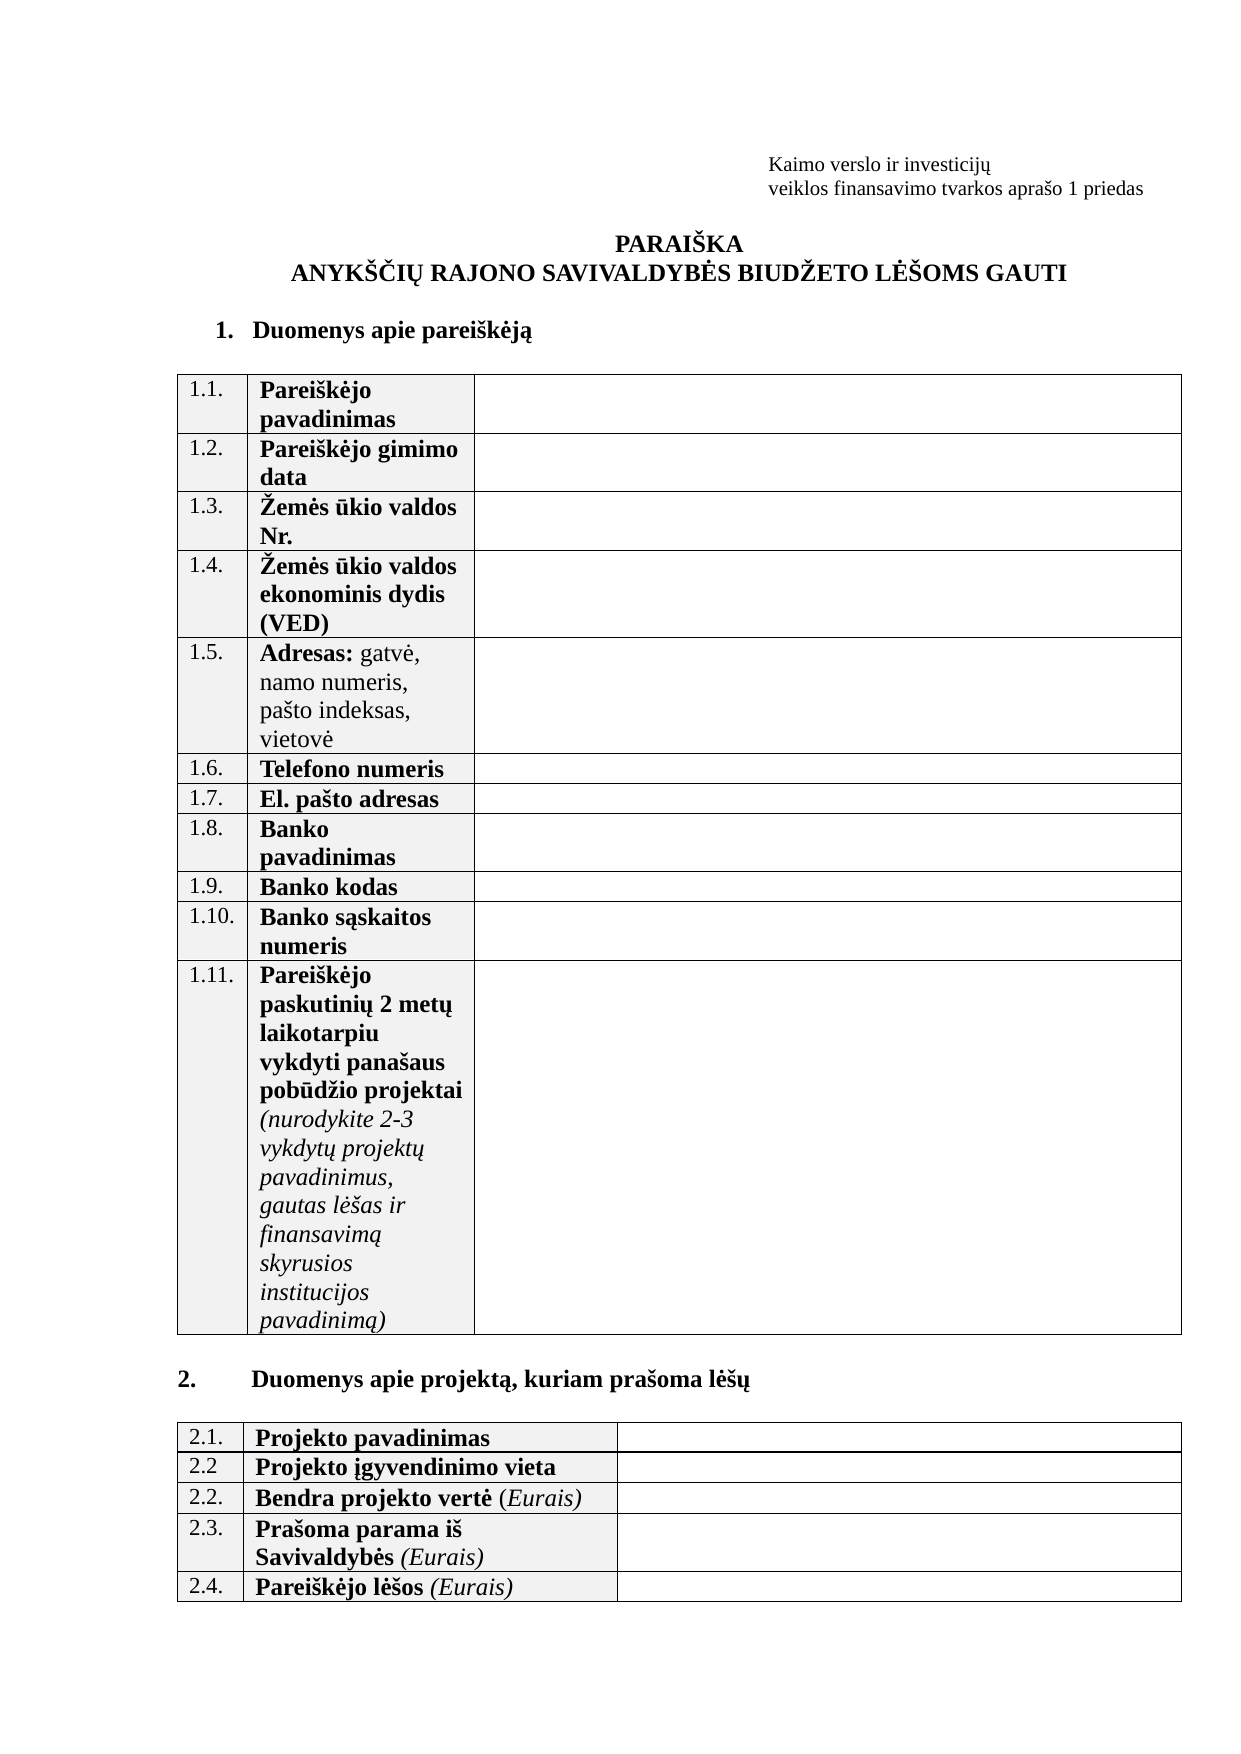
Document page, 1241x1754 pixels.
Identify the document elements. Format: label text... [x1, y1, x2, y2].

table_cell 1.2. [178, 434, 247, 491]
text 1. Duomenys apie pareiškėją [215, 315, 1181, 344]
table_cell [618, 1453, 1181, 1482]
table_cell Adresas: gatvė, namo numeris, pašto indeksas, vietovė [248, 638, 474, 753]
table_cell Pareiškėjo paskutinių 2 metų laikotarpiu vykdyti panašaus pobūdžio projektai (nurodykite 2-3 vykdytų projektų pavadinimus, gautas lėšas ir finansavimą skyrusios institucijos pavadinimą) [248, 961, 474, 1334]
table_cell Pareiškėjo lėšos (Eurais) [244, 1572, 617, 1601]
table_cell [475, 902, 1181, 959]
table_cell 1.10. [178, 902, 247, 959]
table_cell [618, 1572, 1181, 1601]
table_cell Prašoma parama iš Savivaldybės (Eurais) [244, 1514, 617, 1571]
table_cell [475, 754, 1181, 783]
table_cell El. pašto adresas [248, 784, 474, 813]
text ANYKŠČIŲ RAJONO SAVIVALDYBĖS BIUDŽETO LĖŠOMS GAUTI [177, 258, 1181, 287]
table_cell [618, 1483, 1181, 1513]
table_cell [475, 551, 1181, 637]
table_header [618, 1423, 1181, 1451]
text 2. Duomenys apie projektą, kuriam prašoma lėšų [177, 1364, 1181, 1393]
table_cell 2.2. [178, 1483, 243, 1513]
table_cell Banko kodas [248, 872, 474, 901]
table_cell 1.5. [178, 638, 247, 753]
table_header Pareiškėjo pavadinimas [248, 375, 474, 433]
table_cell 1.6. [178, 754, 247, 783]
table_cell 1.11. [178, 961, 247, 1334]
table_cell Bendra projekto vertė (Eurais) [244, 1483, 617, 1513]
table_cell 1.8. [178, 814, 247, 871]
table_cell Pareiškėjo gimimo data [248, 434, 474, 491]
table_cell Telefono numeris [248, 754, 474, 783]
table_cell [475, 814, 1181, 871]
table_cell 2.4. [178, 1572, 243, 1601]
table_cell Žemės ūkio valdos ekonominis dydis (VED) [248, 551, 474, 637]
table_header 1.1. [178, 375, 247, 433]
table_cell 1.9. [178, 872, 247, 901]
table_cell 2.3. [178, 1514, 243, 1571]
table_cell Žemės ūkio valdos Nr. [248, 492, 474, 550]
table_cell [475, 492, 1181, 550]
table_cell [475, 961, 1181, 1334]
table_cell 1.4. [178, 551, 247, 637]
table_cell Banko pavadinimas [248, 814, 474, 871]
text Kaimo verslo ir investicijų [768, 152, 1181, 176]
text PARAIŠKA [177, 229, 1181, 258]
table_cell [475, 434, 1181, 491]
table_cell Banko sąskaitos numeris [248, 902, 474, 959]
table_header Projekto pavadinimas [244, 1423, 617, 1451]
table_cell [618, 1514, 1181, 1571]
table_cell 2.2 [178, 1453, 243, 1482]
table_cell 1.3. [178, 492, 247, 550]
table_cell [475, 872, 1181, 901]
text veiklos finansavimo tvarkos aprašo 1 priedas [768, 176, 1181, 200]
table_cell [475, 638, 1181, 753]
table_cell [475, 784, 1181, 813]
table_header 2.1. [178, 1423, 243, 1451]
table_header [475, 375, 1181, 433]
table_cell 1.7. [178, 784, 247, 813]
table_cell Projekto įgyvendinimo vieta [244, 1453, 617, 1482]
